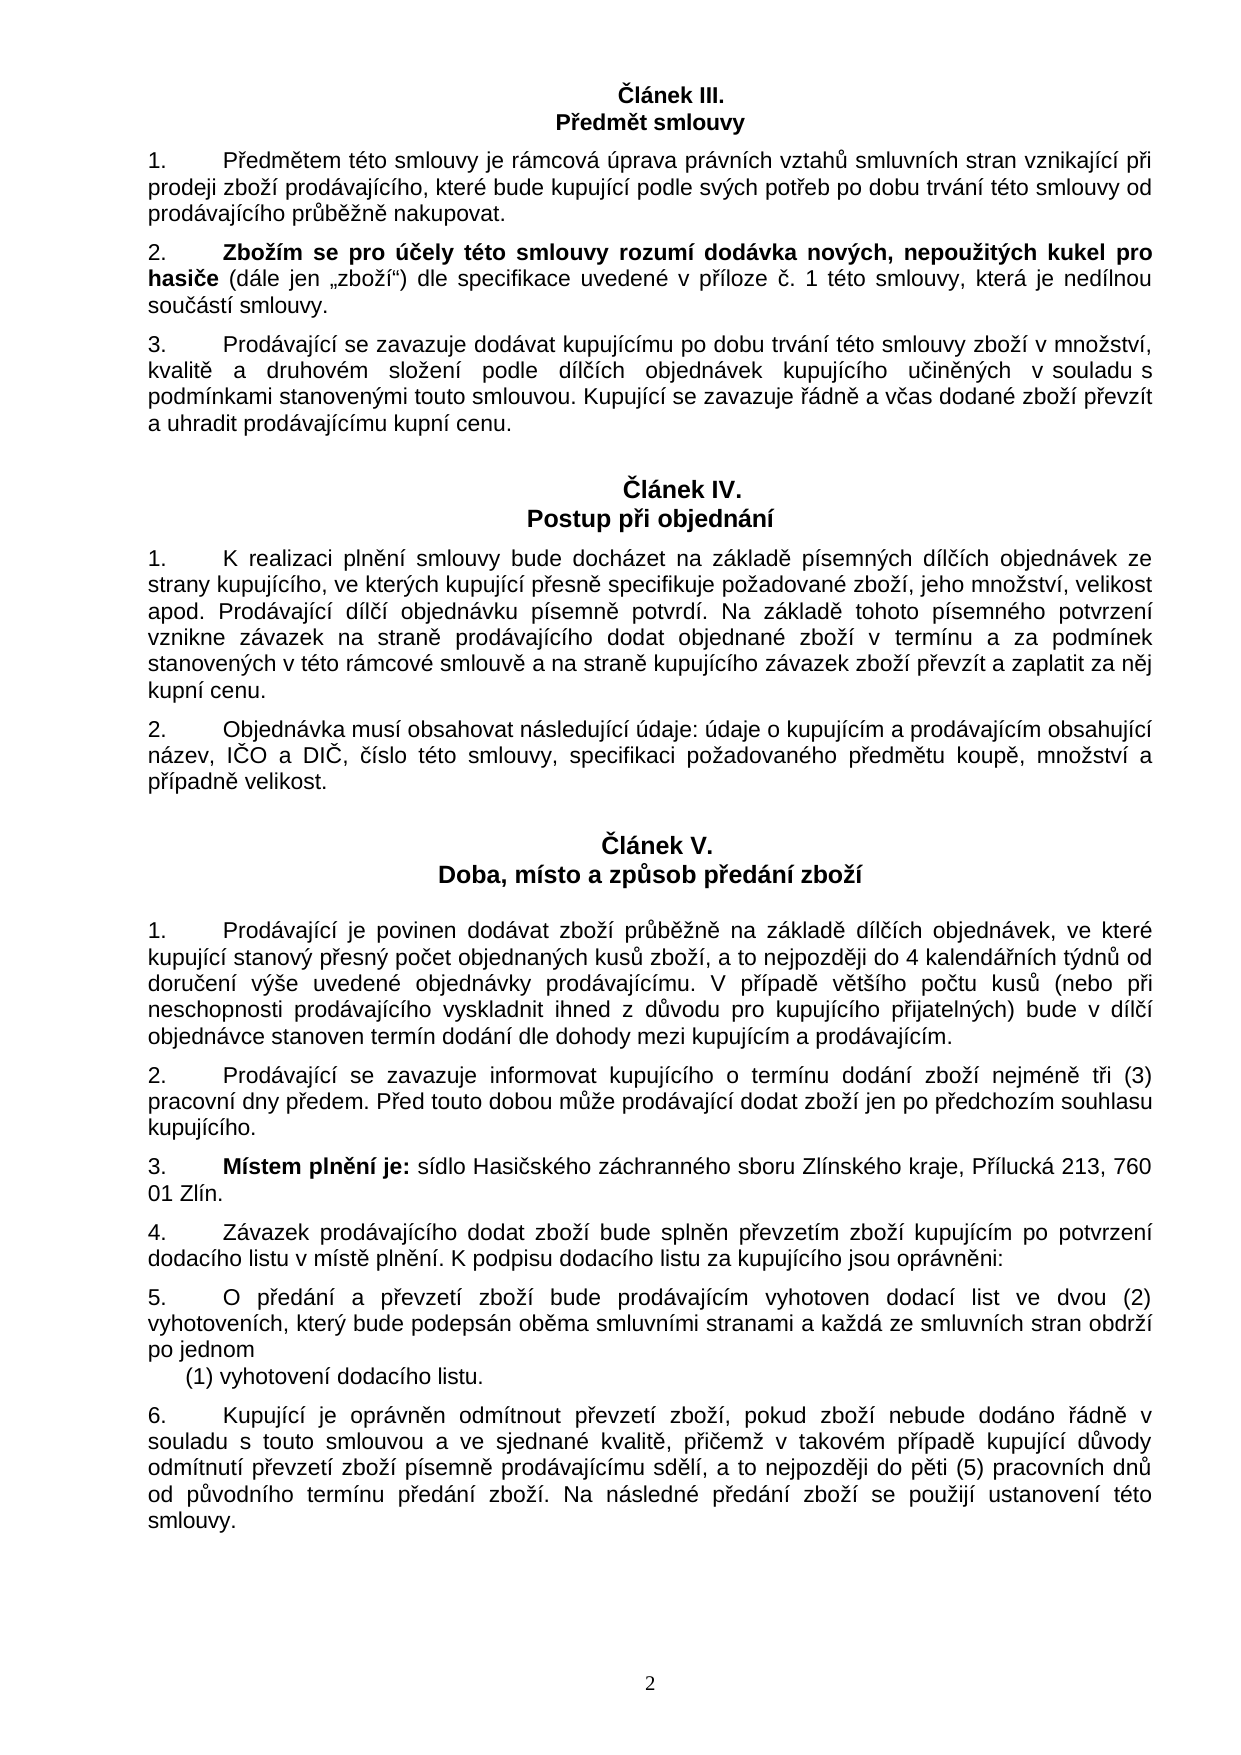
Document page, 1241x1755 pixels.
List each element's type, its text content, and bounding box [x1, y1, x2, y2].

list Prodávající je povinen dodávat zboží průběžně na základě dílčích objednávek, ve které kupující stanový přesný počet objednaných kusů zboží, a to nejpozději do 4 kalendářních týdnů od doručení výše uvedené objednávky prodávajícímu. V případě většího počtu kusů (nebo při neschopnosti prodávajícího vyskladnit ihned z důvodu pro kupujícího přijatelných) bude v dílčí objednávce stanoven termín dodání dle dohody mezi kupujícím a prodávajícím. [148, 917, 1153, 1049]
subtitle Článek V. [148, 831, 1167, 860]
list Prodávající se zavazuje informovat kupujícího o termínu dodání zboží nejméně tři (3) pracovní dny předem. Před touto dobou může prodávající dodat zboží jen po předchozím souhlasu kupujícího. [148, 1062, 1153, 1141]
list Závazek prodávajícího dodat zboží bude splněn převzetím zboží kupujícím po potvrzení dodacího listu v místě plnění. K podpisu dodacího listu za kupujícího jsou oprávněni: [148, 1218, 1153, 1271]
text (1) vyhotovení dodacího listu. [185, 1363, 1167, 1389]
list Předmětem této smlouvy je rámcová úprava právních vztahů smluvních stran vznikající při prodeji zboží prodávajícího, které bude kupující podle svých potřeb po dobu trvání této smlouvy od prodávajícího průběžně nakupovat. [148, 147, 1153, 227]
list Objednávka musí obsahovat následující údaje: údaje o kupujícím a prodávajícím obsahující název, IČO a DIČ, číslo této smlouvy, specifikaci požadovaného předmětu koupě, množství a případně velikost. [148, 716, 1153, 795]
list Zbožím se pro účely této smlouvy rozumí dodávka nových, nepoužitých kukel pro hasiče (dále jen „zboží“) dle specifikace uvedené v příloze č. 1 této smlouvy, která je nedílnou součástí smlouvy. [148, 239, 1153, 318]
list Kupující je oprávněn odmítnout převzetí zboží, pokud zboží nebude dodáno řádně v souladu s touto smlouvou a ve sjednané kvalitě, přičemž v takovém případě kupující důvody odmítnutí převzetí zboží písemně prodávajícímu sdělí, a to nejpozději do pěti (5) pracovních dnů od původního termínu předání zboží. Na následné předání zboží se použijí ustanovení této smlouvy. [148, 1402, 1153, 1533]
text Doba, místo a způsob předání zboží [148, 860, 1152, 889]
subtitle Článek IV. Postup při objednání [525, 475, 775, 532]
list K realizaci plnění smlouvy bude docházet na základě písemných dílčích objednávek ze strany kupujícího, ve kterých kupující přesně specifikuje požadované zboží, jeho množství, velikost apod. Prodávající dílčí objednávku písemně potvrdí. Na základě tohoto písemného potvrzení vznikne závazek na straně prodávajícího dodat objednané zboží v termínu a za podmínek stanovených v této rámcové smlouvě a na straně kupujícího závazek zboží převzít a zaplatit za něj kupní cenu. [148, 545, 1153, 703]
subtitle Článek III. Předmět smlouvy [554, 82, 746, 135]
list O předání a převzetí zboží bude prodávajícím vyhotoven dodací list ve dvou (2) vyhotoveních, který bude podepsán oběma smluvními stranami a každá ze smluvních stran obdrží po jednom [148, 1284, 1153, 1363]
list Místem plnění je: sídlo Hasičského záchranného sboru Zlínského kraje, Přílucká 213, 760 01 Zlín. [148, 1153, 1152, 1206]
list Prodávající se zavazuje dodávat kupujícímu po dobu trvání této smlouvy zboží v množství, kvalitě a druhovém složení podle dílčích objednávek kupujícího učiněných v souladu s podmínkami stanovenými touto smlouvou. Kupující se zavazuje řádně a včas dodané zboží převzít a uhradit prodávajícímu kupní cenu. [148, 331, 1153, 436]
